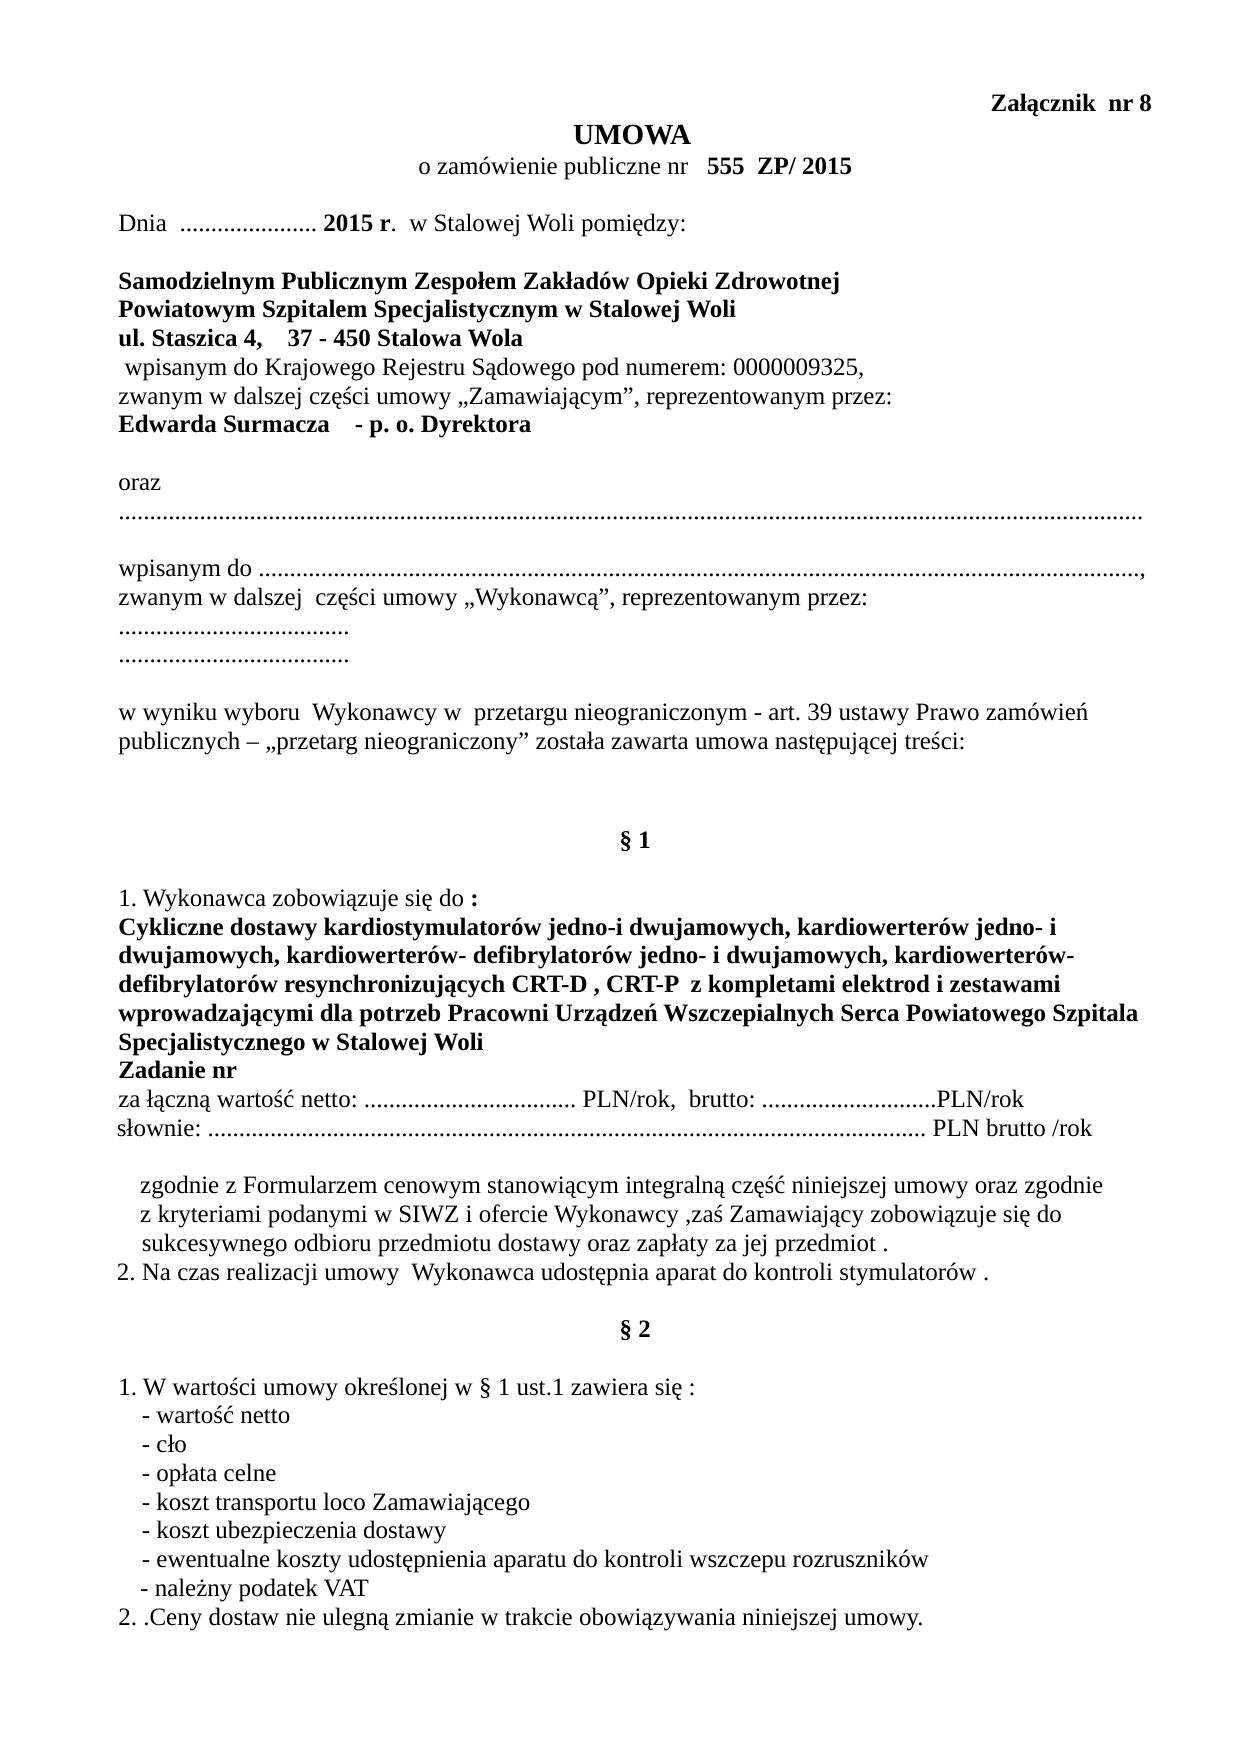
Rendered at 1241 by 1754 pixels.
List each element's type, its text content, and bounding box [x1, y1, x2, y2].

text .................................................................................................................................................................... [118, 496, 1152, 524]
text - wartość netto [142, 1401, 1152, 1429]
text ul. Staszica 4, 37 - 450 Stalowa Wola [118, 323, 1152, 352]
text Dnia ...................... 2015 r. w Stalowej Woli pomiędzy: [118, 208, 1152, 237]
text zgodnie z Formularzem cenowym stanowiącym integralną część niniejszej umowy oraz zgodnie [140, 1171, 1152, 1199]
text wpisanym do ............................................................................................................................................., zwanym w dalszej części umowy „Wykonawcą”, reprezentowanym przez: [118, 553, 1152, 611]
text Cykliczne dostawy kardiostymulatorów jedno-i dwujamowych, kardiowerterów jedno- i dwujamowych, kardiowerterów- defibrylatorów jedno- i dwujamowych, kardiowerterów- defibrylatorów resynchronizujących CRT-D , CRT-P z kompletami elektrod i zestawami wprowadzającymi dla potrzeb Pracowni Urządzeń Wszczepialnych Serca Powiatowego Szpitala Specjalistycznego w Stalowej Woli [118, 912, 1152, 1056]
text - cło [142, 1429, 1152, 1458]
text w wyniku wyboru Wykonawcy w przetargu nieograniczonym - art. 39 ustawy Prawo zamówień publicznych – „przetarg nieograniczony” została zawarta umowa następującej treści: [118, 697, 1152, 754]
text 1. Wykonawca zobowiązuje się do : [118, 883, 1152, 912]
text Samodzielnym Publicznym Zespołem Zakładów Opieki Zdrowotnej [118, 266, 1152, 294]
text oraz [118, 467, 1152, 496]
text Edwarda Surmacza - p. o. Dyrektora [118, 409, 1152, 438]
text Zadanie nr [118, 1056, 1152, 1084]
text ..................................... [118, 639, 1152, 668]
text § 1 [118, 826, 1152, 854]
text - należny podatek VAT [140, 1573, 1152, 1602]
text 1. W wartości umowy określonej w § 1 ust.1 zawiera się : [118, 1372, 1152, 1401]
text Powiatowym Szpitalem Specjalistycznym w Stalowej Woli [118, 294, 1152, 323]
text słownie: ................................................................................................................... PLN brutto /rok [117, 1113, 1152, 1142]
text - koszt transportu loco Zamawiającego [142, 1487, 1152, 1516]
text - koszt ubezpieczenia dostawy [142, 1516, 1152, 1544]
title UMOWA [118, 117, 1152, 151]
text zwanym w dalszej części umowy „Zamawiającym”, reprezentowanym przez: [118, 381, 1152, 409]
text - ewentualne koszty udostępnienia aparatu do kontroli wszczepu rozruszników [142, 1544, 1152, 1573]
text - opłata celne [142, 1458, 1152, 1487]
text o zamówienie publiczne nr 555 ZP/ 2015 [118, 151, 1152, 179]
text wpisanym do Krajowego Rejestru Sądowego pod numerem: 0000009325, [118, 352, 1152, 381]
title Załącznik nr 8 [118, 88, 1152, 117]
text § 2 [118, 1314, 1152, 1343]
text 2. Na czas realizacji umowy Wykonawca udostępnia aparat do kontroli stymulatorów . [117, 1257, 1152, 1286]
text ..................................... [118, 611, 1152, 639]
text za łączną wartość netto: .................................. PLN/rok, brutto: ............................PLN/rok [118, 1084, 1152, 1113]
text 2. .Ceny dostaw nie ulegną zmianie w trakcie obowiązywania niniejszej umowy. [118, 1602, 1152, 1631]
text z kryteriami podanymi w SIWZ i ofercie Wykonawcy ,zaś Zamawiający zobowiązuje się do sukcesywnego odbioru przedmiotu dostawy oraz zapłaty za jej przedmiot . [140, 1199, 1152, 1257]
